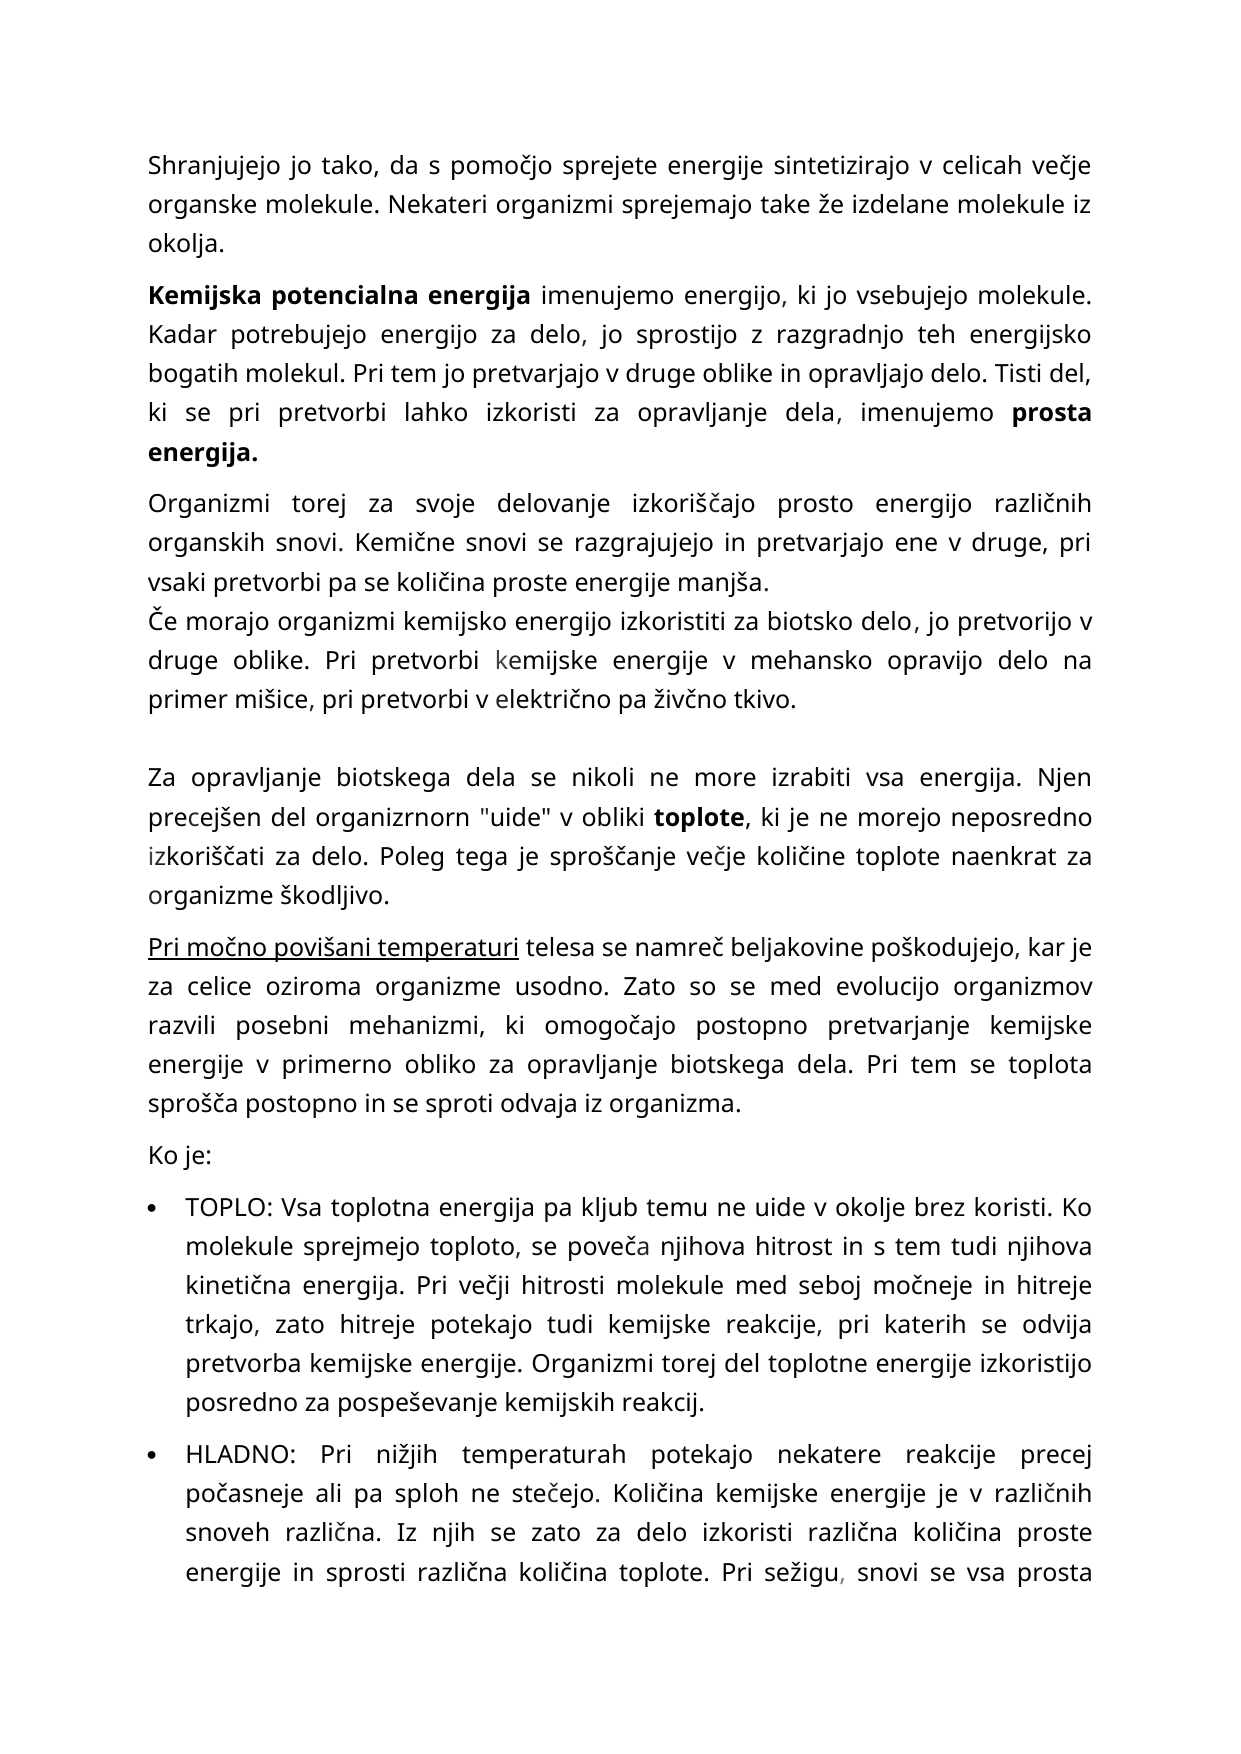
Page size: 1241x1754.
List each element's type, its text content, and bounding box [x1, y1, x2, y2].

text Shranjujejo jo tako, da s pomočjo sprejete energije sintetizirajo v celicah večje organske molekule. Nekateri organizmi sprejemajo take že izdelane molekule iz okolja. [148, 148, 1093, 260]
text Za opravljanje biotskega dela se nikoli ne more izrabiti vsa energija. Njen precejšen del organizrnorn "uide" v obliki toplote, ki je ne morejo neposredno izkoriščati za delo. Poleg tega je sproščanje večje količine toplote naenkrat za organizme škodljivo. [148, 760, 1093, 912]
text Kemijska potencialna energija imenujemo energijo, ki jo vsebujejo molekule. Kadar potrebujejo energijo za delo, jo sprostijo z razgradnjo teh energijsko bogatih molekul. Pri tem jo pretvarjajo v druge oblike in opravljajo delo. Tisti del, ki se pri pretvorbi lahko izkoristi za opravljanje dela, imenujemo prosta energija. [148, 278, 1093, 468]
text Organizmi torej za svoje delovanje izkoriščajo prosto energijo različnih organskih snovi. Kemične snovi se razgrajujejo in pretvarjajo ene v druge, pri vsaki pretvorbi pa se količina proste energije manjša. [148, 486, 1093, 598]
text Pri močno povišani temperaturi telesa se namreč beljakovine poškodujejo, kar je za celice oziroma organizme usodno. Zato so se med evolucijo organizmov razvili posebni mehanizmi, ki omogočajo postopno pretvarjanje kemijske energije v primerno obliko za opravljanje biotskega dela. Pri tem se toplota sprošča postopno in se sproti odvaja iz organizma. [148, 929, 1093, 1120]
list TOPLO: Vsa toplotna energija pa kljub temu ne uide v okolje brez koristi. Ko molekule sprejmejo toploto, se poveča njihova hitrost in s tem tudi njihova kinetična energija. Pri večji hitrosti molekule med seboj močneje in hitreje trkajo, zato hitreje potekajo tudi kemijske reakcije, pri katerih se odvija pretvorba kemijske energije. Organizmi torej del toplotne energije izkoristijo posredno za pospeševanje kemijskih reakcij. [148, 1189, 1093, 1419]
list HLADNO: Pri nižjih temperaturah potekajo nekatere reakcije precej počasneje ali pa sploh ne stečejo. Količina kemijske energije je v različnih snoveh različna. Iz njih se zato za delo izkoristi različna količina proste energije in sprosti različna količina toplote. Pri sežigu, snovi se vsa prosta [148, 1437, 1093, 1588]
text Ko je: [148, 1138, 1093, 1172]
text Če morajo organizmi kemijsko energijo izkoristiti za biotsko delo, jo pretvorijo v druge oblike. Pri pretvorbi kemijske energije v mehansko opravijo delo na primer mišice, pri pretvorbi v električno pa živčno tkivo. [148, 603, 1093, 716]
